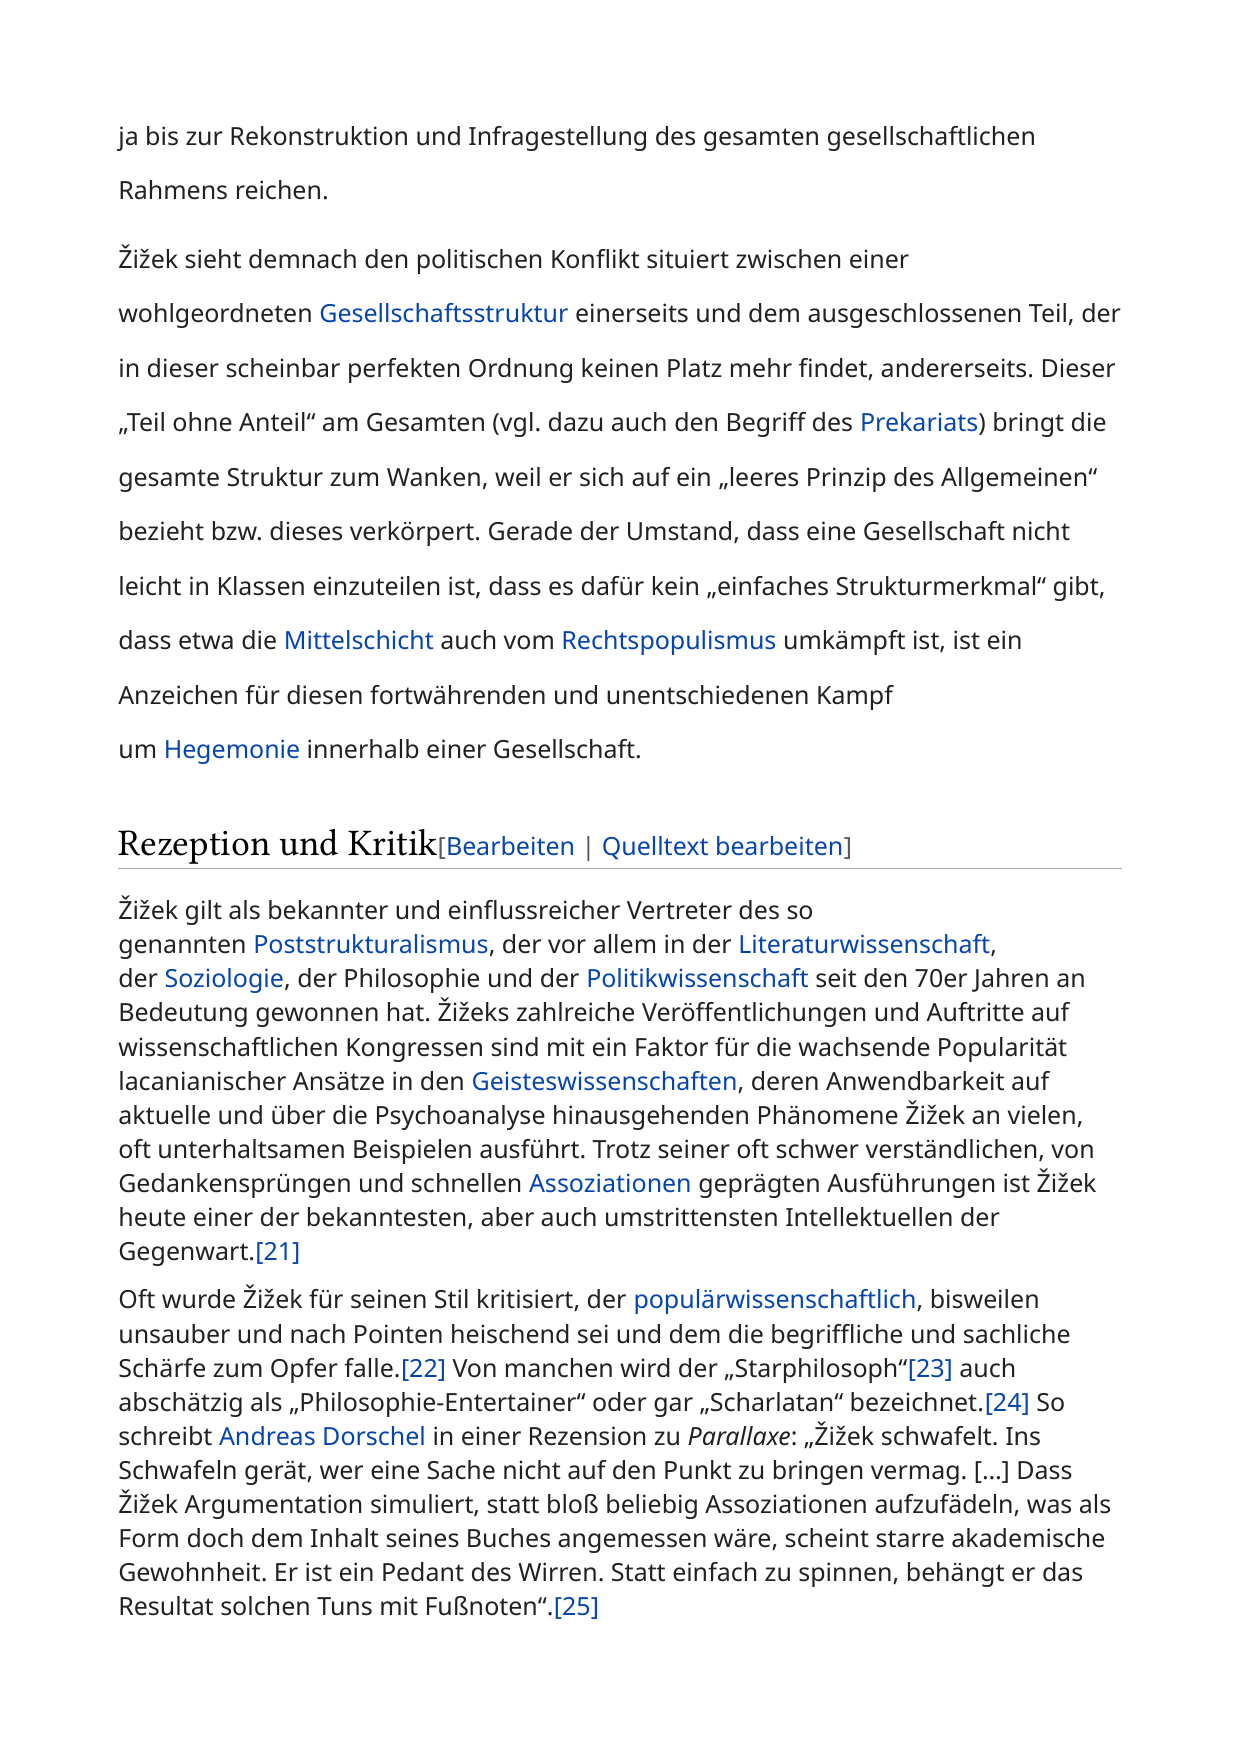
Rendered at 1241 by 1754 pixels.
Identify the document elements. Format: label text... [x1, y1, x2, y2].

text Žižek gilt als bekannter und einflussreicher Vertreter des so genannten Poststrukturalismus, der vor allem in der Literaturwissenschaft, der Soziologie, der Philosophie und der Politikwissenschaft seit den 70er Jahren an Bedeutung gewonnen hat. Žižeks zahlreiche Veröffentlichungen und Auftritte auf wissenschaftlichen Kongressen sind mit ein Faktor für die wachsende Popularität lacanianischer Ansätze in den Geisteswissenschaften, deren Anwendbarkeit auf aktuelle und über die Psychoanalyse hinausgehenden Phänomene Žižek an vielen, oft unterhaltsamen Beispielen ausführt. Trotz seiner oft schwer verständlichen, von Gedankensprüngen und schnellen Assoziationen geprägten Ausführungen ist Žižek heute einer der bekanntesten, aber auch umstrittensten Intellektuellen der Gegenwart.[21] [118, 893, 1122, 1268]
text ja bis zur Rekonstruktion und Infragestellung des gesamten gesellschaftlichen Rahmens reichen. [118, 118, 1122, 207]
text Žižek sieht demnach den politischen Konflikt situiert zwischen einer wohlgeordneten Gesellschaftsstruktur einerseits und dem ausgeschlossenen Teil, der in dieser scheinbar perfekten Ordnung keinen Platz mehr findet, andererseits. Dieser „Teil ohne Anteil“ am Gesamten (vgl. dazu auch den Begriff des Prekariats) bringt die gesamte Struktur zum Wanken, weil er sich auf ein „leeres Prinzip des Allgemeinen“ bezieht bzw. dieses verkörpert. Gerade der Umstand, dass eine Gesellschaft nicht leicht in Klassen einzuteilen ist, dass es dafür kein „einfaches Strukturmerkmal“ gibt, dass etwa die Mittelschicht auch vom Rechtspopulismus umkämpft ist, ist ein Anzeichen für diesen fortwährenden und unentschiedenen Kampf um Hegemonie innerhalb einer Gesellschaft. [118, 242, 1122, 766]
text Oft wurde Žižek für seinen Stil kritisiert, der populärwissenschaftlich, bisweilen unsauber und nach Pointen heischend sei und dem die begriffliche und sachliche Schärfe zum Opfer falle.[22] Von manchen wird der „Starphilosoph“[23] auch abschätzig als „Philosophie-Entertainer“ oder gar „Scharlatan“ bezeichnet.[24] So schreibt Andreas Dorschel in einer Rezension zu Parallaxe: „Žižek schwafelt. Ins Schwafeln gerät, wer eine Sache nicht auf den Punkt zu bringen vermag. […] Dass Žižek Argumentation simuliert, statt bloß beliebig Assoziationen aufzufädeln, was als Form doch dem Inhalt seines Buches angemessen wäre, scheint starre akademische Gewohnheit. Er ist ein Pedant des Wirren. Statt einfach zu spinnen, behängt er das Resultat solchen Tuns mit Fußnoten“.[25] [118, 1282, 1122, 1623]
subtitle Rezeption und Kritik[Bearbeiten | Quelltext bearbeiten] [118, 822, 1122, 868]
